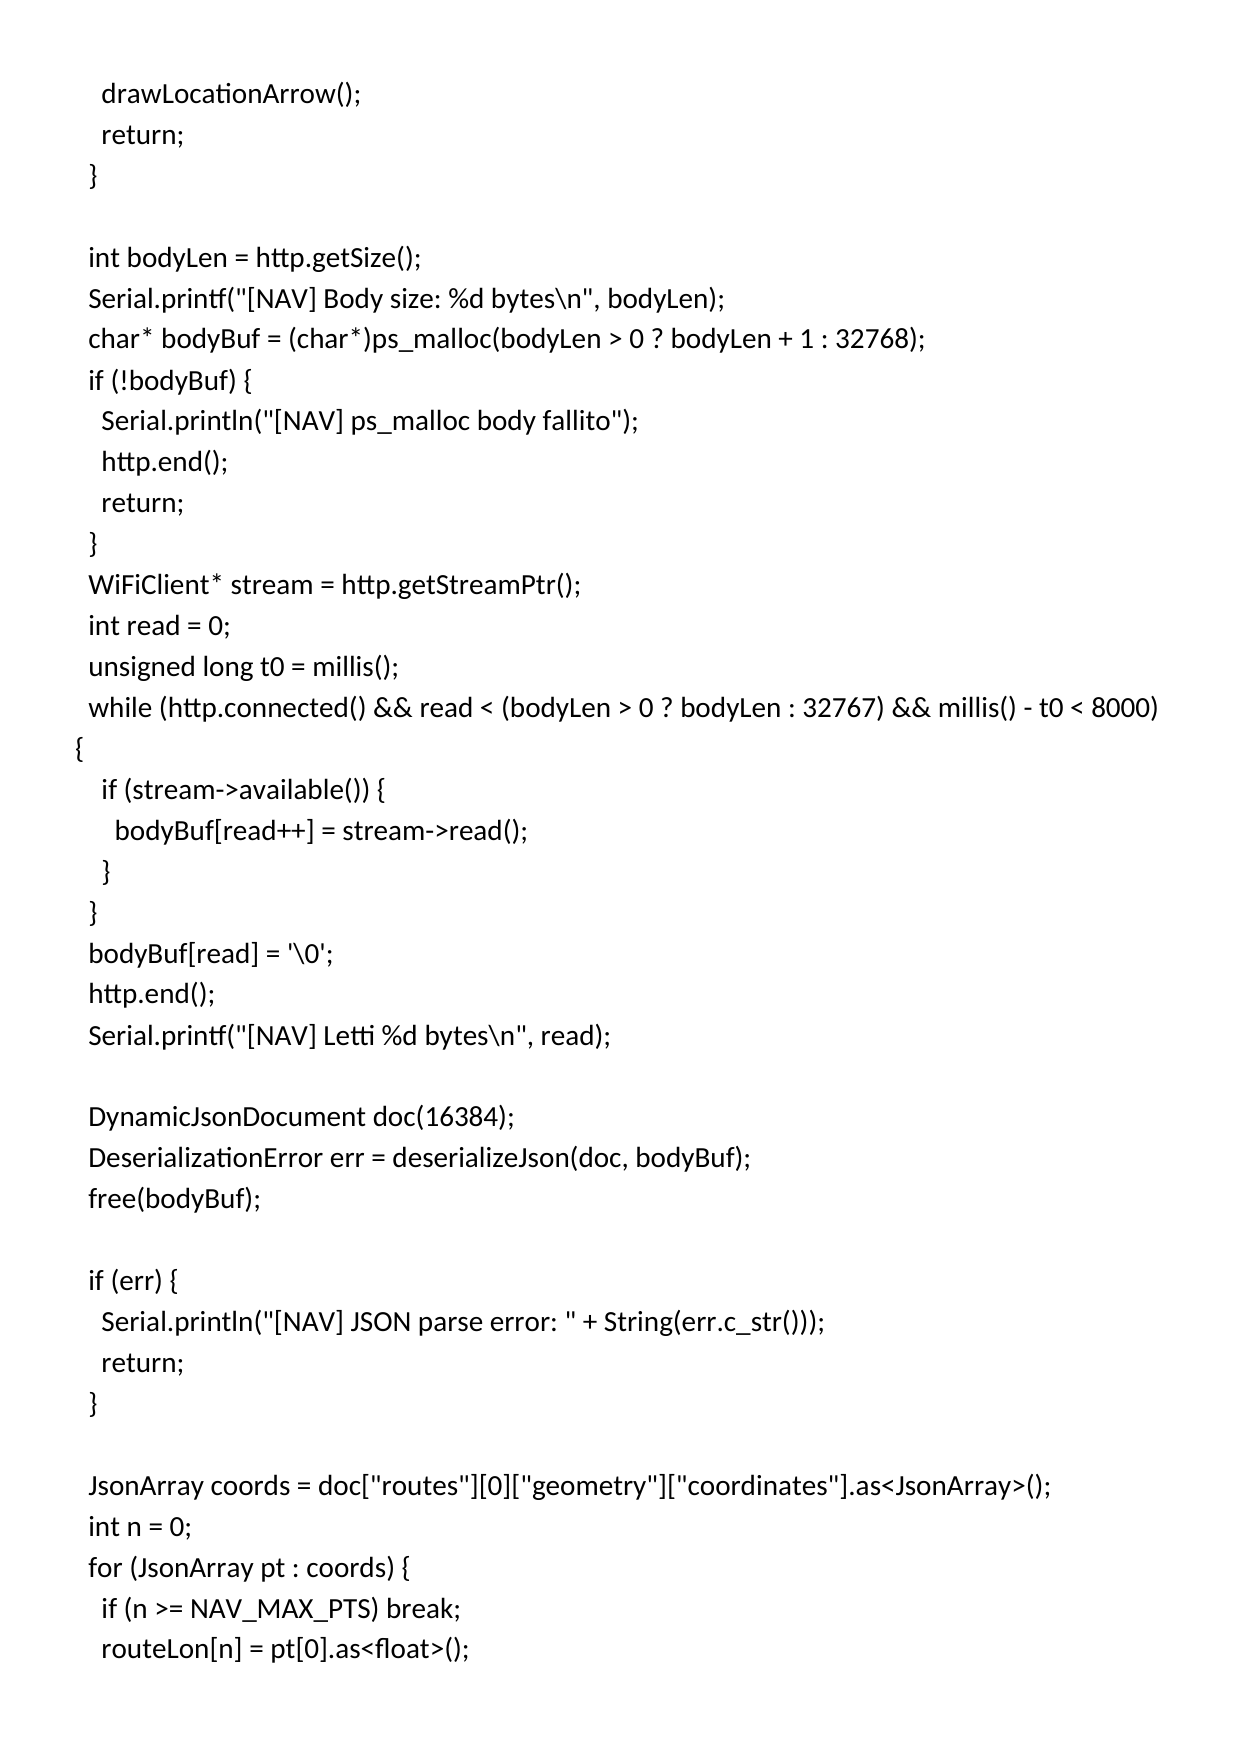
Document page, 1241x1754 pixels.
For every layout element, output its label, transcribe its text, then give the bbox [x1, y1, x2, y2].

text if (stream->available()) { [75, 771, 1165, 807]
text } [75, 1385, 1165, 1421]
text } [75, 525, 1165, 561]
text for (JsonArray pt : coords) { [75, 1549, 1165, 1584]
text DeserializationError err = deserializeJson(doc, bodyBuf); [75, 1139, 1165, 1175]
text JsonArray coords = doc["routes"][0]["geometry"]["coordinates"].as<JsonArray>(); [75, 1467, 1165, 1502]
text bodyBuf[read++] = stream->read(); [75, 812, 1165, 847]
text Serial.println("[NAV] ps_malloc body fallito"); [75, 402, 1165, 438]
text drawLocationArrow(); [75, 75, 1165, 111]
text char* bodyBuf = (char*)ps_malloc(bodyLen > 0 ? bodyLen + 1 : 32768); [75, 321, 1165, 356]
text return; [75, 116, 1165, 152]
text if (n >= NAV_MAX_PTS) break; [75, 1590, 1165, 1625]
text } [75, 853, 1165, 888]
text http.end(); [75, 976, 1165, 1011]
text WiFiClient* stream = http.getStreamPtr(); [75, 566, 1165, 602]
text int read = 0; [75, 607, 1165, 643]
text } [75, 894, 1165, 929]
text } [75, 157, 1165, 192]
text return; [75, 1344, 1165, 1380]
text if (!bodyBuf) { [75, 362, 1165, 397]
text http.end(); [75, 443, 1165, 479]
text int bodyLen = http.getSize(); [75, 239, 1165, 274]
text Serial.println("[NAV] JSON parse error: " + String(err.c_str())); [75, 1303, 1165, 1339]
text Serial.printf("[NAV] Body size: %d bytes\n", bodyLen); [75, 280, 1165, 315]
text DynamicJsonDocument doc(16384); [75, 1098, 1165, 1134]
text Serial.printf("[NAV] Letti %d bytes\n", read); [75, 1017, 1165, 1052]
text if (err) { [75, 1262, 1165, 1298]
text routeLon[n] = pt[0].as<float>(); [75, 1631, 1165, 1666]
text unsigned long t0 = millis(); [75, 648, 1165, 684]
text free(bodyBuf); [75, 1180, 1165, 1216]
text return; [75, 484, 1165, 520]
text while (http.connected() && read < (bodyLen > 0 ? bodyLen : 32767) && millis() - t0 < 8000) { [75, 689, 1165, 766]
text int n = 0; [75, 1508, 1165, 1543]
text bodyBuf[read] = '\0'; [75, 935, 1165, 970]
